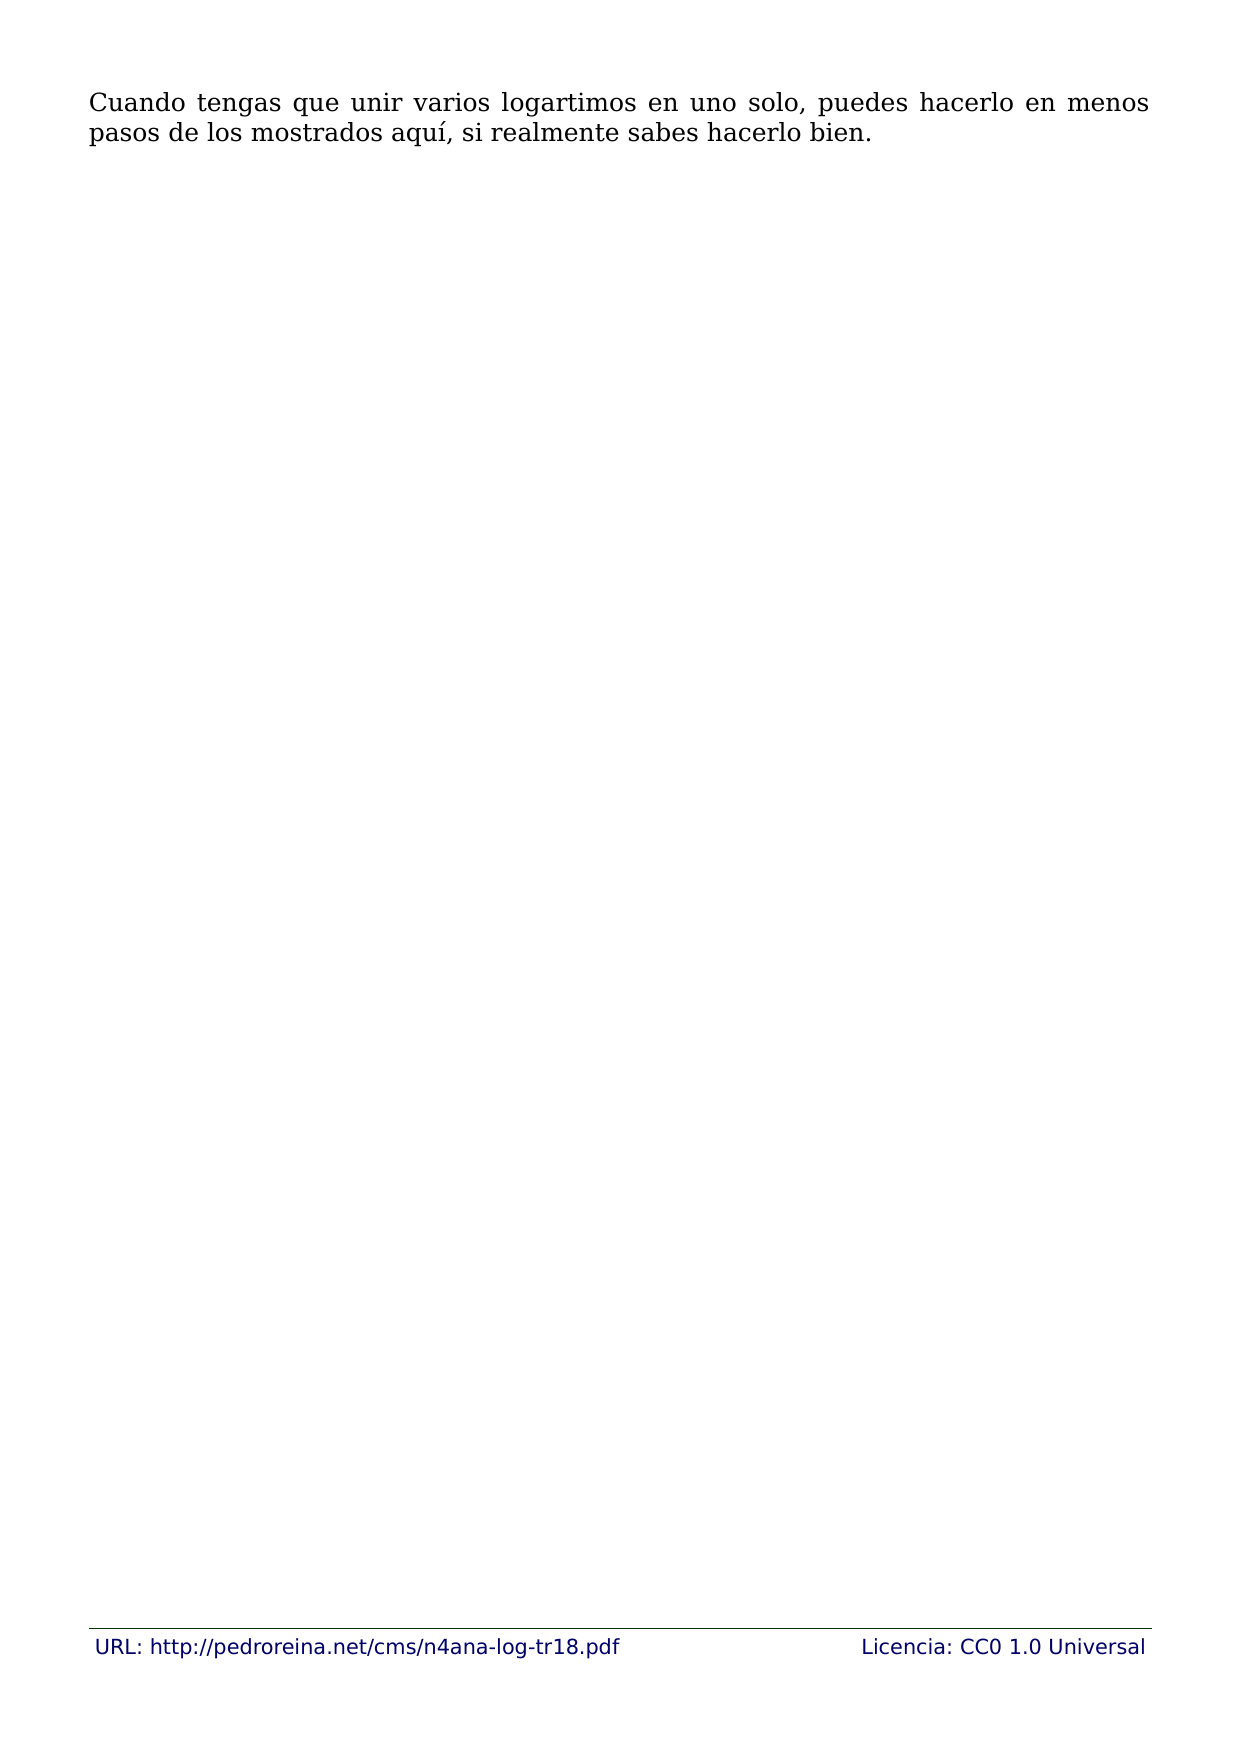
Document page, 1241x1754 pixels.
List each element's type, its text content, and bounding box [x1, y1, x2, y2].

text Cuando tengas que unir varios logartimos en uno solo, puedes hacerlo en menos pasos de los mostrados aquí, si realmente sabes hacerlo bien. [88, 88, 1152, 147]
